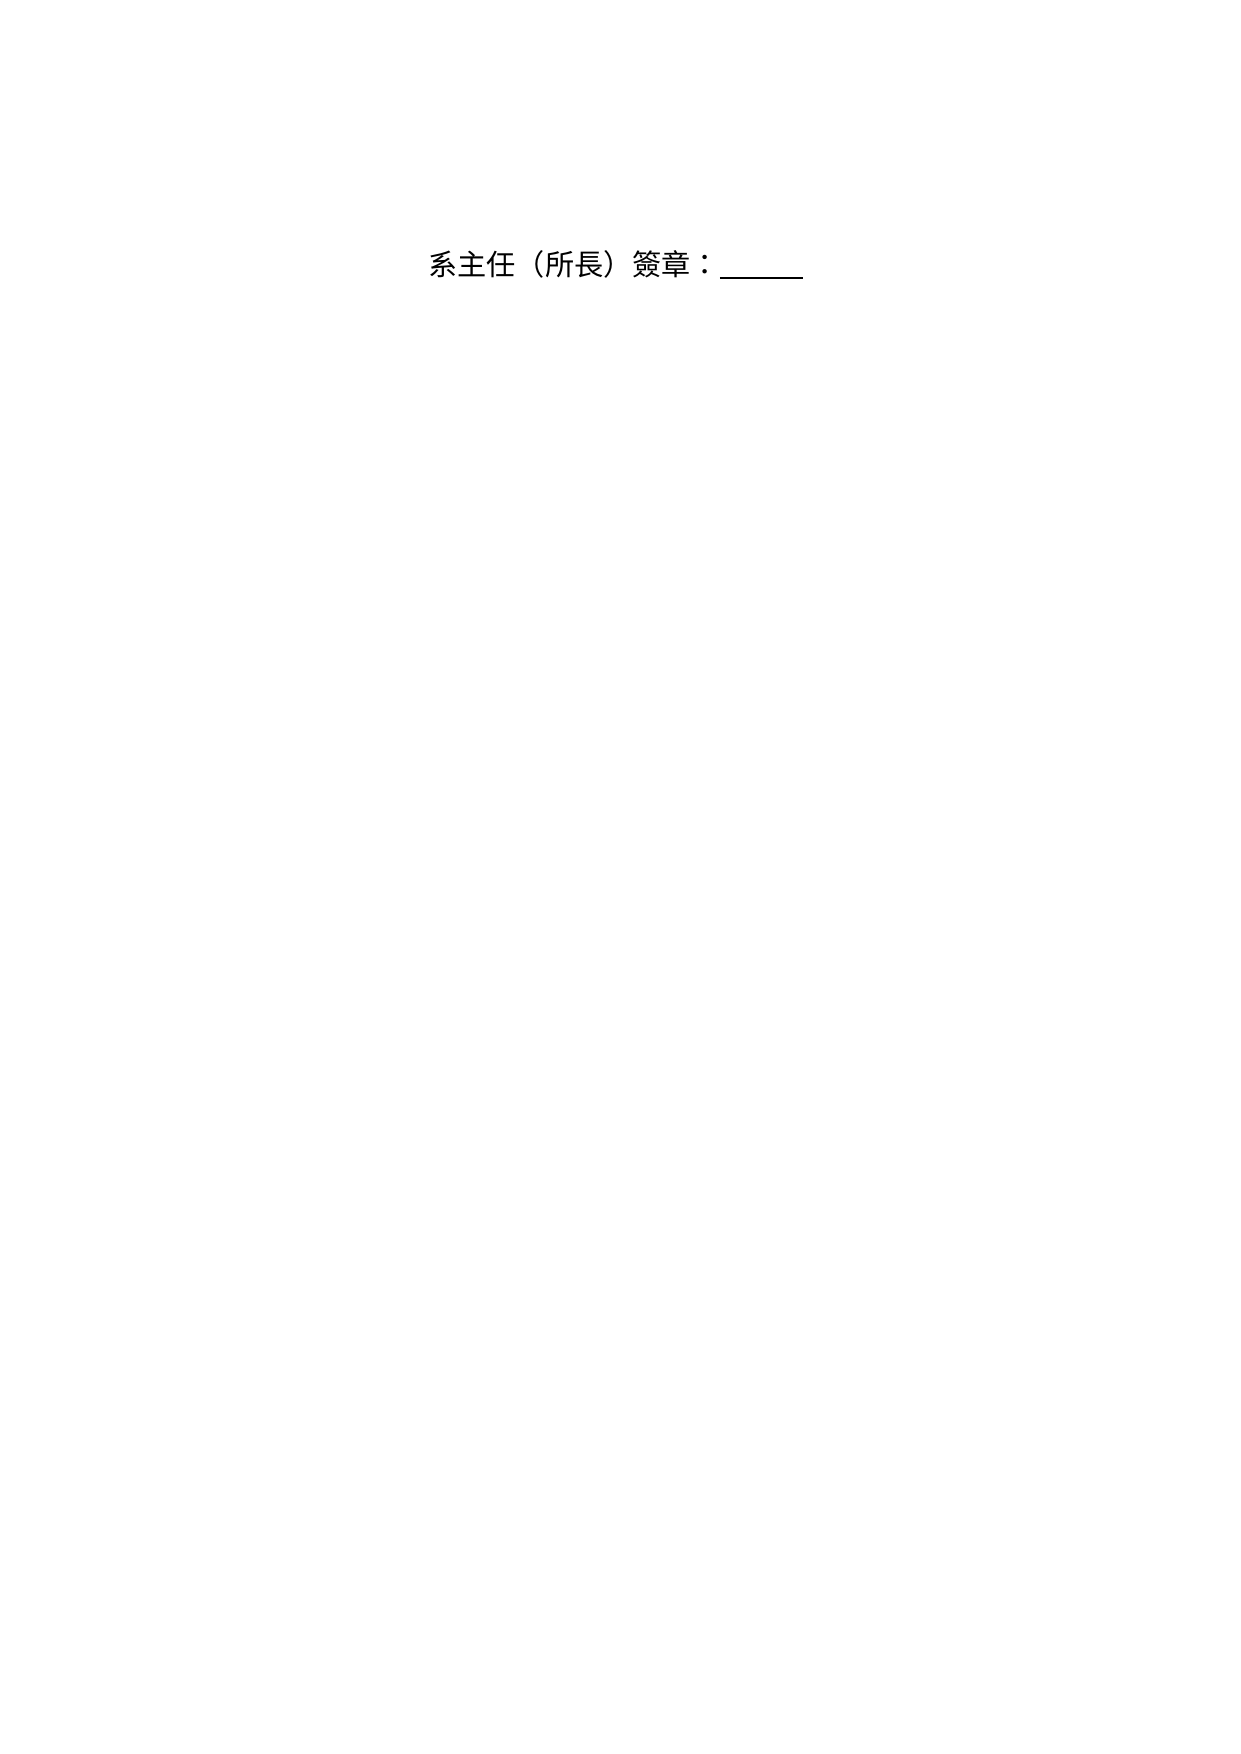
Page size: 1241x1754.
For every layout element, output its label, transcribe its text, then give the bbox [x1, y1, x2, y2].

text 系主任（所長）簽章： [118, 221, 1165, 283]
